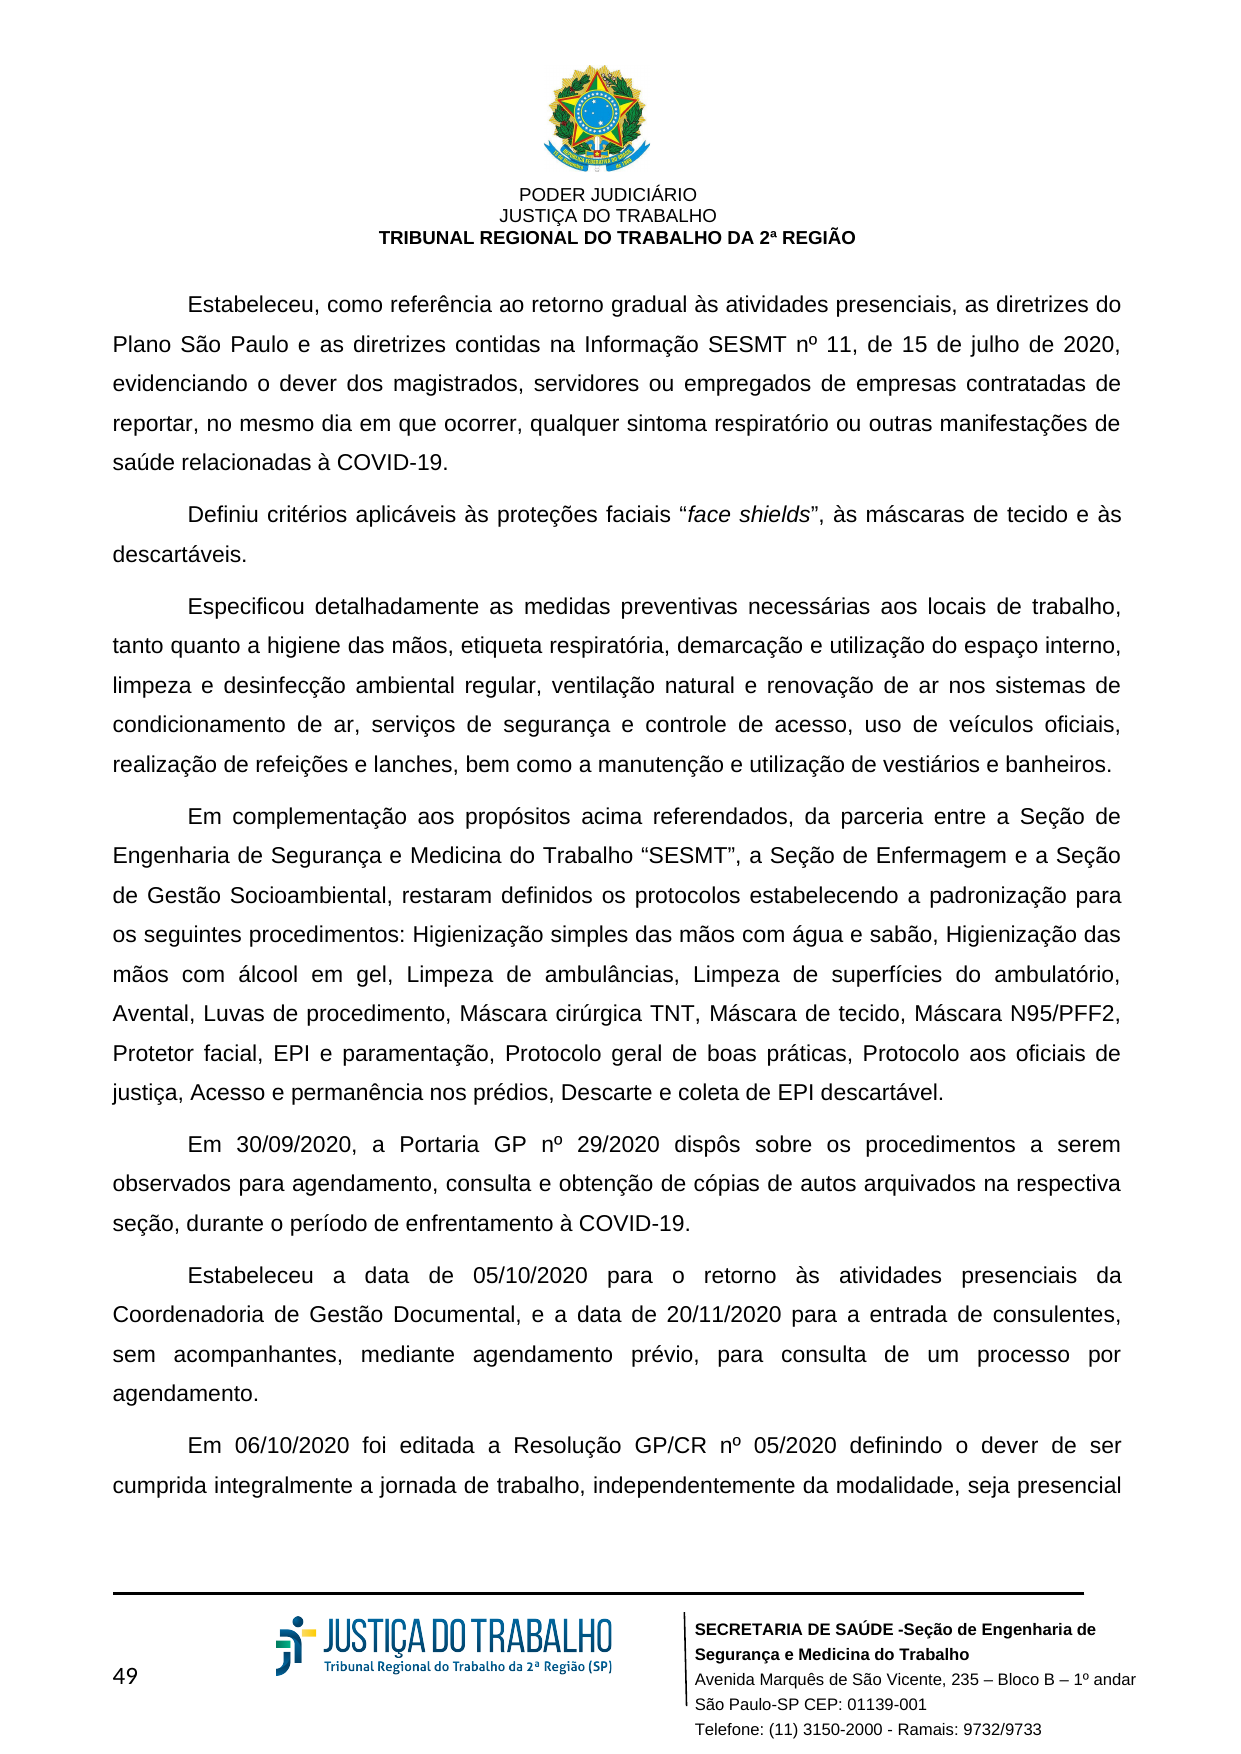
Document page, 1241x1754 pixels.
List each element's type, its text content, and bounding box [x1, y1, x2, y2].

picture [276, 1616, 612, 1676]
text Em 30/09/2020, a Portaria GP nº 29/2020 dispôs sobre os procedimentos a serem observados para agendamento, consulta e obtenção de cópias de autos arquivados na respectiva seção, durante o período de enfrentamento à COVID-19. [112, 1131, 1122, 1236]
picture [543, 65, 650, 172]
text Em 06/10/2020 foi editada a Resolução GP/CR nº 05/2020 definindo o dever de ser cumprida integralmente a jornada de trabalho, independentemente da modalidade, seja presencial [112, 1432, 1122, 1498]
text Em complementação aos propósitos acima referendados, da parceria entre a Seção de Engenharia de Segurança e Medicina do Trabalho “SESMT”, a Seção de Enfermagem e a Seção de Gestão Socioambiental, restaram definidos os protocolos estabelecendo a padronização para os seguintes procedimentos: Higienização simples das mãos com água e sabão, Higienização das mãos com álcool em gel, Limpeza de ambulâncias, Limpeza de superfícies do ambulatório, Avental, Luvas de procedimento, Máscara cirúrgica TNT, Máscara de tecido, Máscara N95/PFF2, Protetor facial, EPI e paramentação, Protocolo geral de boas práticas, Protocolo aos oficiais de justiça, Acesso e permanência nos prédios, Descarte e coleta de EPI descartável. [112, 803, 1122, 1105]
text Definiu critérios aplicáveis às proteções faciais “face shields”, às máscaras de tecido e às descartáveis. [112, 501, 1122, 567]
text Estabeleceu a data de 05/10/2020 para o retorno às atividades presenciais da Coordenadoria de Gestão Documental, e a data de 20/11/2020 para a entrada de consulentes, sem acompanhantes, mediante agendamento prévio, para consulta de um processo por agendamento. [112, 1262, 1122, 1407]
text Especificou detalhadamente as medidas preventivas necessárias aos locais de trabalho, tanto quanto a higiene das mãos, etiqueta respiratória, demarcação e utilização do espaço interno, limpeza e desinfecção ambiental regular, ventilação natural e renovação de ar nos sistemas de condicionamento de ar, serviços de segurança e controle de acesso, uso de veículos oficiais, realização de refeições e lanches, bem como a manutenção e utilização de vestiários e banheiros. [112, 593, 1122, 777]
text Estabeleceu, como referência ao retorno gradual às atividades presenciais, as diretrizes do Plano São Paulo e as diretrizes contidas na Informação SESMT nº 11, de 15 de julho de 2020, evidenciando o dever dos magistrados, servidores ou empregados de empresas contratadas de reportar, no mesmo dia em que ocorrer, qualquer sintoma respiratório ou outras manifestações de saúde relacionadas à COVID-19. [112, 291, 1122, 476]
